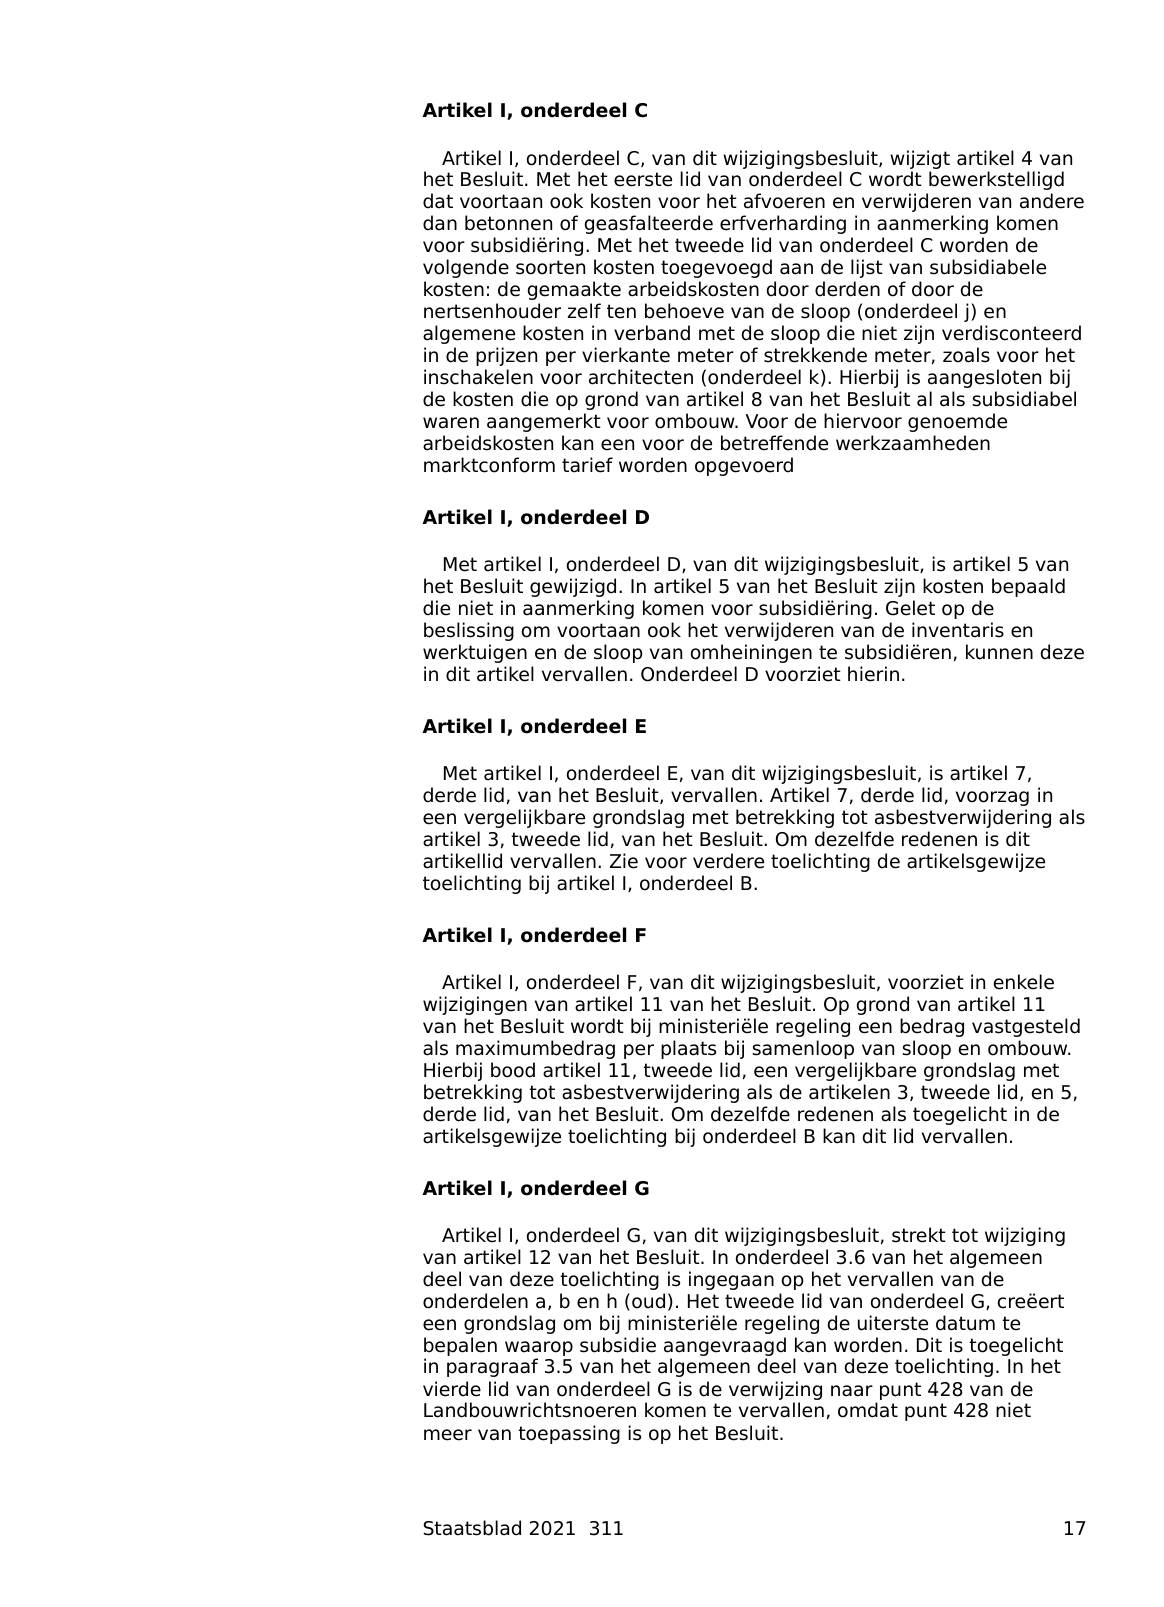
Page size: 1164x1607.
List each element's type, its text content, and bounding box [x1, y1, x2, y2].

text Artikel I, onderdeel C, van dit wijzigingsbesluit, wijzigt artikel 4 van het Besluit. Met het eerste lid van onderdeel C wordt bewerkstelligd dat voortaan ook kosten voor het afvoeren en verwijderen van andere dan betonnen of geasfalteerde erfverharding in aanmerking komen voor subsidiëring. Met het tweede lid van onderdeel C worden de volgende soorten kosten toegevoegd aan de lijst van subsidiabele kosten: de gemaakte arbeidskosten door derden of door de nertsenhouder zelf ten behoeve van de sloop (onderdeel j) en algemene kosten in verband met de sloop die niet zijn verdisconteerd in de prijzen per vierkante meter of strekkende meter, zoals voor het inschakelen voor architecten (onderdeel k). Hierbij is aangesloten bij de kosten die op grond van artikel 8 van het Besluit al als subsidiabel waren aangemerkt voor ombouw. Voor de hiervoor genoemde arbeidskosten kan een voor de betreffende werkzaamheden marktconform tarief worden opgevoerd [422, 147, 1087, 477]
text Artikel I, onderdeel G, van dit wijzigingsbesluit, strekt tot wijziging van artikel 12 van het Besluit. In onderdeel 3.6 van het algemeen deel van deze toelichting is ingegaan op het vervallen van de onderdelen a, b en h (oud). Het tweede lid van onderdeel G, creëert een grondslag om bij ministeriële regeling de uiterste datum te bepalen waarop subsidie aangevraagd kan worden. Dit is toegelicht in paragraaf 3.5 van het algemeen deel van deze toelichting. In het vierde lid van onderdeel G is de verwijzing naar punt 428 van de Landbouwrichtsnoeren komen te vervallen, omdat punt 428 niet meer van toepassing is op het Besluit. [422, 1224, 1087, 1444]
subtitle Artikel I, onderdeel D [422, 507, 1087, 529]
subtitle Artikel I, onderdeel F [422, 925, 1087, 947]
subtitle Artikel I, onderdeel E [422, 716, 1087, 738]
text Met artikel I, onderdeel D, van dit wijzigingsbesluit, is artikel 5 van het Besluit gewijzigd. In artikel 5 van het Besluit zijn kosten bepaald die niet in aanmerking komen voor subsidiëring. Gelet op de beslissing om voortaan ook het verwijderen van de inventaris en werktuigen en de sloop van omheiningen te subsidiëren, kunnen deze in dit artikel vervallen. Onderdeel D voorziet hierin. [422, 554, 1087, 686]
text Artikel I, onderdeel F, van dit wijzigingsbesluit, voorziet in enkele wijzigingen van artikel 11 van het Besluit. Op grond van artikel 11 van het Besluit wordt bij ministeriële regeling een bedrag vastgesteld als maximumbedrag per plaats bij samenloop van sloop en ombouw. Hierbij bood artikel 11, tweede lid, een vergelijkbare grondslag met betrekking tot asbestverwijdering als de artikelen 3, tweede lid, en 5, derde lid, van het Besluit. Om dezelfde redenen als toegelicht in de artikelsgewijze toelichting bij onderdeel B kan dit lid vervallen. [422, 972, 1087, 1148]
subtitle Artikel I, onderdeel G [422, 1178, 1087, 1199]
subtitle Artikel I, onderdeel C [422, 100, 1087, 122]
text Met artikel I, onderdeel E, van dit wijzigingsbesluit, is artikel 7, derde lid, van het Besluit, vervallen. Artikel 7, derde lid, voorzag in een vergelijkbare grondslag met betrekking tot asbestverwijdering als artikel 3, tweede lid, van het Besluit. Om dezelfde redenen is dit artikellid vervallen. Zie voor verdere toelichting de artikelsgewijze toelichting bij artikel I, onderdeel B. [422, 763, 1087, 895]
